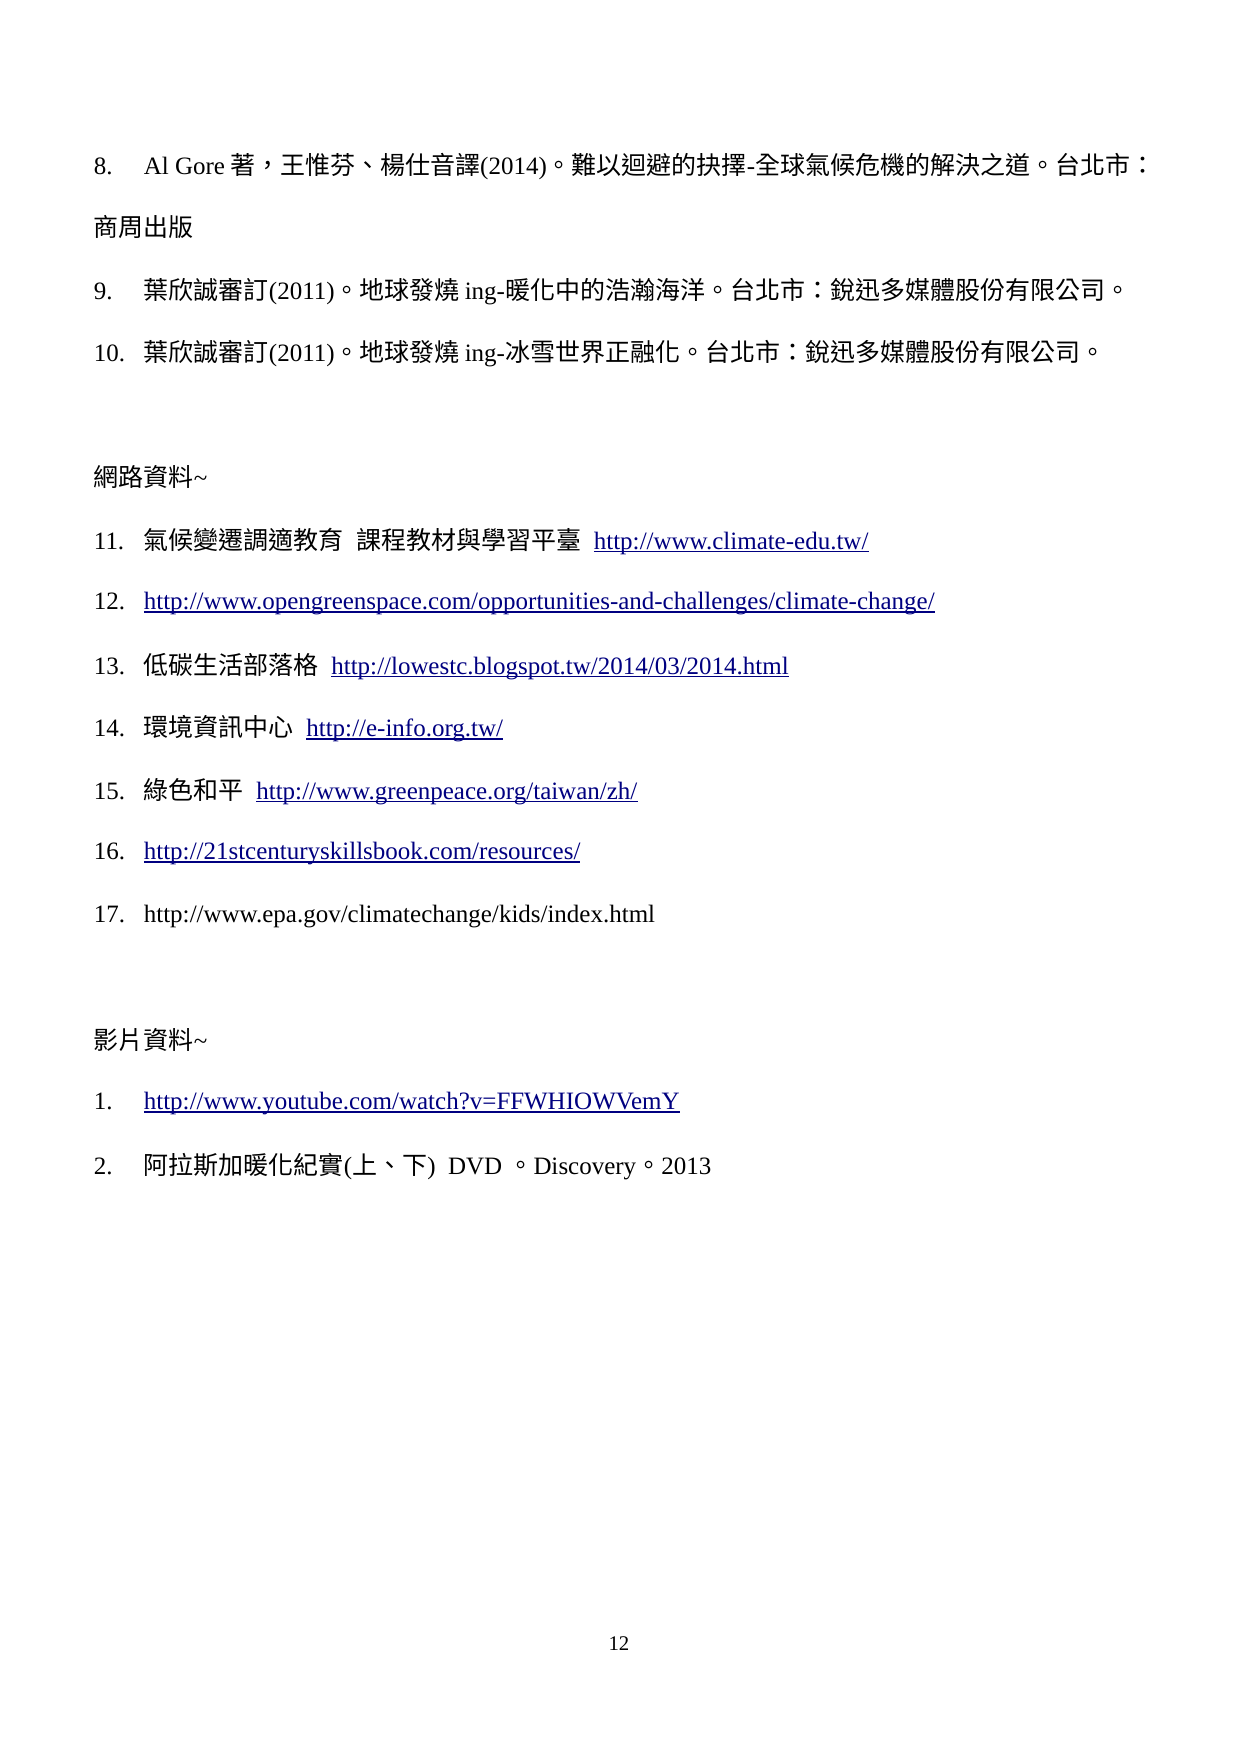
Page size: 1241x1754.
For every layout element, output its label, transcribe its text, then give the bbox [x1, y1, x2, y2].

list http://www.opengreenspace.com/opportunities-and-challenges/climate-change/ [94, 559, 1145, 622]
list 氣候變遷調適教育 課程教材與學習平臺 http://www.climate-edu.tw/ [94, 497, 1145, 559]
list 阿拉斯加暖化紀實(上、下) DVD 。Discovery。2013 [94, 1122, 1145, 1184]
list 低碳生活部落格 http://lowestc.blogspot.tw/2014/03/2014.html [94, 622, 1145, 684]
list 葉欣誠審訂(2011)。地球發燒ing-暖化中的浩瀚海洋。台北市：銳迅多媒體股份有限公司。 [94, 247, 1145, 309]
text 影片資料~ [94, 997, 1145, 1059]
list 環境資訊中心 http://e-info.org.tw/ [94, 684, 1145, 747]
list 綠色和平 http://www.greenpeace.org/taiwan/zh/ [94, 747, 1145, 809]
list http://www.youtube.com/watch?v=FFWHIOWVemY [94, 1059, 1145, 1122]
list Al Gore著，王惟芬、楊仕音譯(2014)。難以迴避的抉擇-全球氣候危機的解決之道。台北市：商周出版 [94, 122, 1145, 247]
list http://www.epa.gov/climatechange/kids/index.html [94, 872, 1145, 934]
list http://21stcenturyskillsbook.com/resources/ [94, 809, 1145, 872]
list 葉欣誠審訂(2011)。地球發燒ing-冰雪世界正融化。台北市：銳迅多媒體股份有限公司。 [94, 309, 1145, 372]
text 網路資料~ [94, 434, 1145, 497]
